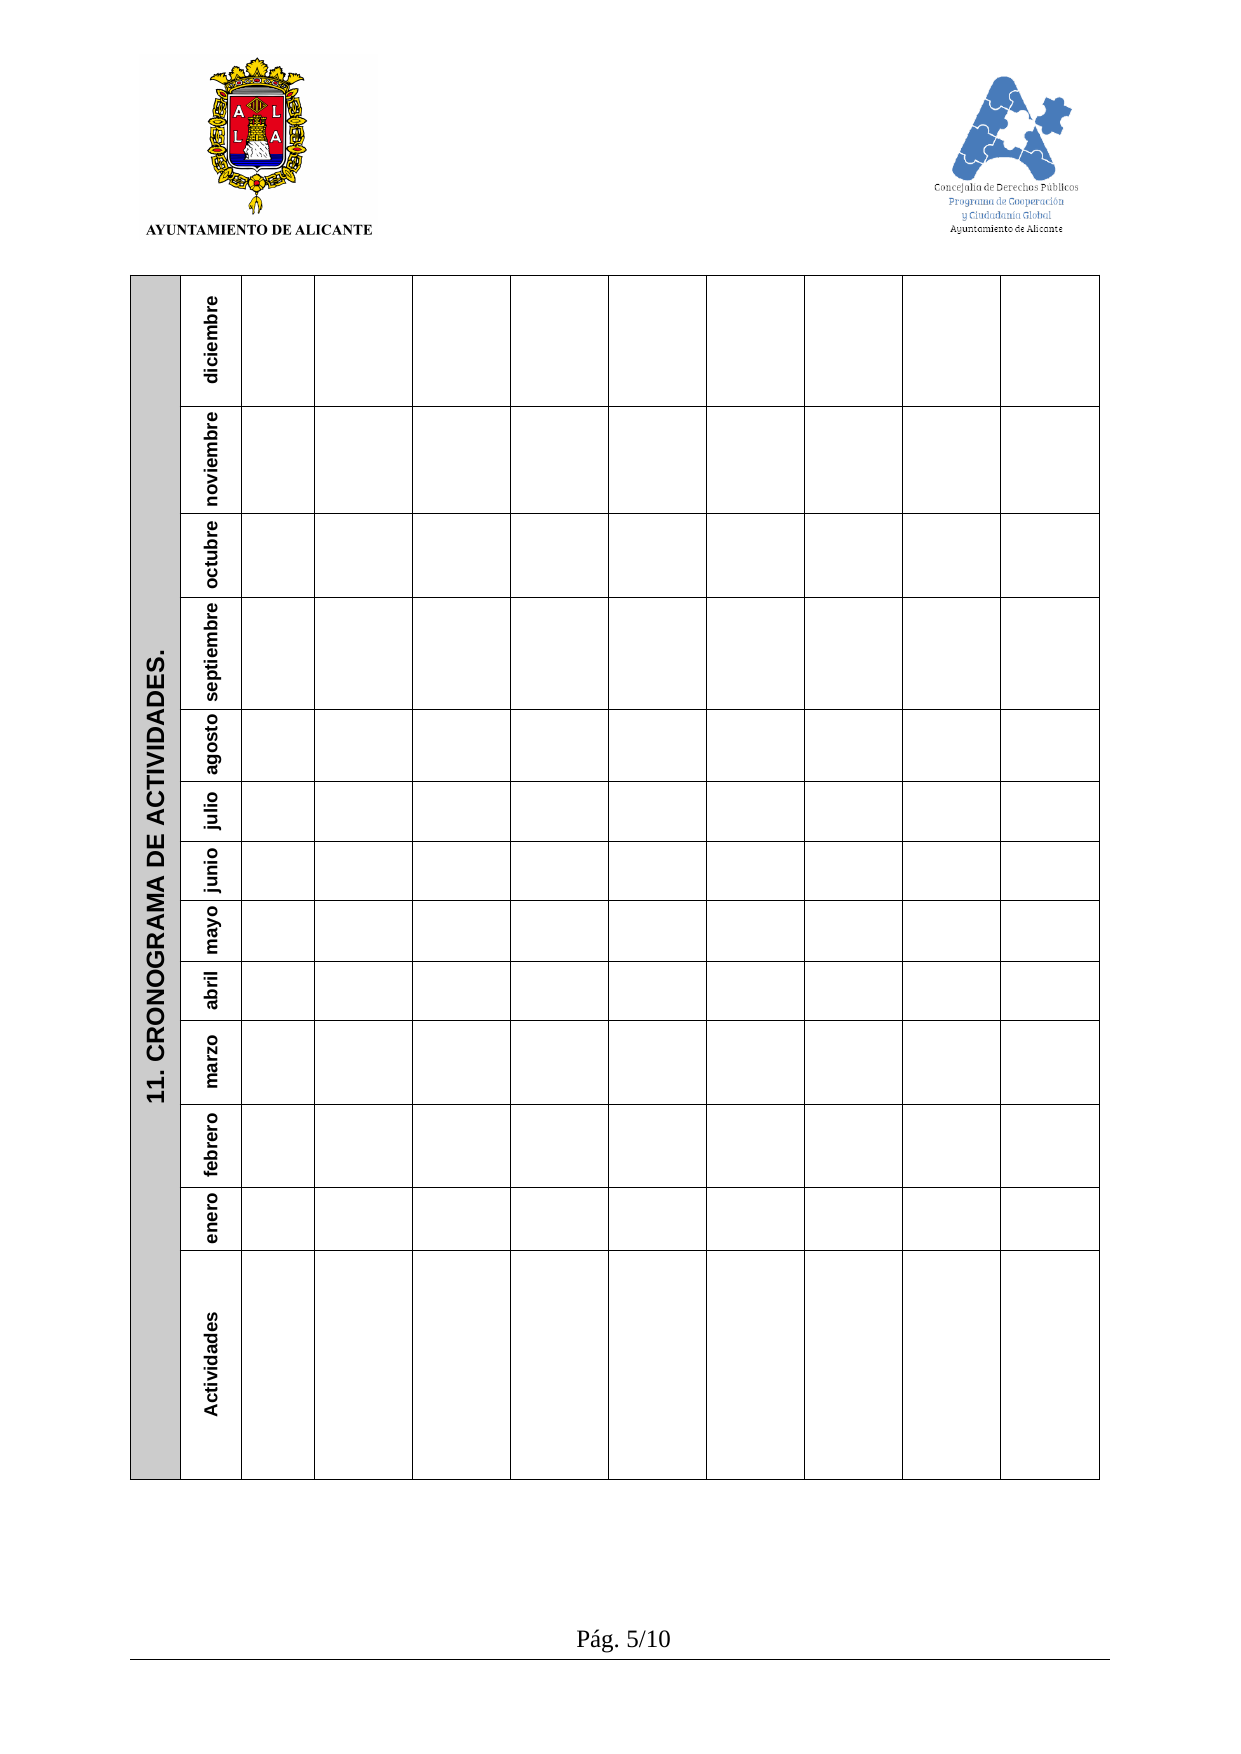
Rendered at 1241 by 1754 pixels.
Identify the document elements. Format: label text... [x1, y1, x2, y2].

table_cell [242, 514, 314, 597]
table_cell [511, 782, 608, 841]
table_cell [1001, 962, 1099, 1020]
table_cell [903, 710, 1000, 781]
table_cell [315, 407, 412, 513]
table_cell [707, 598, 804, 708]
table_cell [903, 962, 1000, 1020]
table_header [315, 276, 412, 406]
table_header diciembre [181, 276, 241, 406]
table_cell [511, 514, 608, 597]
table_cell [242, 901, 314, 961]
table_cell [707, 1021, 804, 1104]
table_cell [707, 842, 804, 900]
table_cell [1001, 1021, 1099, 1104]
table_header [242, 276, 314, 406]
table_cell [511, 1105, 608, 1187]
table_cell [805, 782, 902, 841]
table_cell [315, 782, 412, 841]
table_cell [511, 1188, 608, 1250]
table_cell [1001, 710, 1099, 781]
table_cell [511, 598, 608, 708]
table_cell [805, 514, 902, 597]
table_cell [707, 1251, 804, 1479]
table_cell [413, 1105, 510, 1187]
picture [911, 56, 1106, 254]
table_cell [707, 407, 804, 513]
table_cell [315, 1021, 412, 1104]
table_cell [805, 1188, 902, 1250]
table_cell [609, 842, 706, 900]
table_cell [511, 710, 608, 781]
table_cell [511, 1251, 608, 1479]
table_cell [609, 1251, 706, 1479]
table_cell [1001, 1105, 1099, 1187]
table_cell [805, 1105, 902, 1187]
table_cell [707, 710, 804, 781]
table_cell [903, 514, 1000, 597]
table_cell [707, 1188, 804, 1250]
table_cell [315, 1188, 412, 1250]
table_cell [805, 962, 902, 1020]
table_cell [315, 962, 412, 1020]
table_cell [413, 901, 510, 961]
table_cell [805, 842, 902, 900]
table_header [1001, 276, 1099, 406]
table_cell [413, 514, 510, 597]
table_cell [511, 842, 608, 900]
table_cell [1001, 782, 1099, 841]
table_cell [903, 782, 1000, 841]
table_cell [511, 901, 608, 961]
table_cell [903, 407, 1000, 513]
table_header [413, 276, 510, 406]
table_cell [511, 1021, 608, 1104]
table_cell [413, 842, 510, 900]
table_cell [805, 901, 902, 961]
table_cell [315, 1251, 412, 1479]
table_cell junio [181, 842, 241, 900]
table_header 11. CRONOGRAMA DE ACTIVIDADES. [131, 276, 180, 1479]
table_cell [707, 901, 804, 961]
table_cell [1001, 1251, 1099, 1479]
table_cell [242, 710, 314, 781]
table_cell [315, 901, 412, 961]
table_cell [903, 1021, 1000, 1104]
table_cell [707, 962, 804, 1020]
table_cell [609, 782, 706, 841]
table_cell [805, 1251, 902, 1479]
table_cell enero [181, 1188, 241, 1250]
table_cell [242, 1021, 314, 1104]
table_cell [413, 782, 510, 841]
table_cell [242, 842, 314, 900]
table_cell [315, 710, 412, 781]
table_header [609, 276, 706, 406]
table_cell [805, 1021, 902, 1104]
table_cell [242, 782, 314, 841]
table_cell [609, 1021, 706, 1104]
table_cell [242, 1251, 314, 1479]
table_header [805, 276, 902, 406]
picture [139, 54, 378, 240]
table_cell [511, 962, 608, 1020]
table_header [707, 276, 804, 406]
table_cell [903, 598, 1000, 708]
table_cell [413, 407, 510, 513]
table_cell [805, 598, 902, 708]
table_cell [1001, 598, 1099, 708]
table_cell marzo [181, 1021, 241, 1104]
table_cell [1001, 514, 1099, 597]
table_cell [609, 407, 706, 513]
table_cell [609, 901, 706, 961]
table_cell julio [181, 782, 241, 841]
table_cell [903, 842, 1000, 900]
table_cell [609, 514, 706, 597]
table_cell febrero [181, 1105, 241, 1187]
table_cell [1001, 1188, 1099, 1250]
table_cell septiembre [181, 598, 241, 708]
table_cell [805, 710, 902, 781]
table_cell [903, 901, 1000, 961]
table_cell [903, 1188, 1000, 1250]
table_cell [1001, 842, 1099, 900]
table_cell [1001, 407, 1099, 513]
table_cell [413, 962, 510, 1020]
table_cell [315, 598, 412, 708]
table_cell [805, 407, 902, 513]
table_cell [315, 1105, 412, 1187]
table_cell [707, 782, 804, 841]
table_cell [242, 962, 314, 1020]
table_cell [609, 598, 706, 708]
table_cell [1001, 901, 1099, 961]
table_cell [609, 1105, 706, 1187]
table_cell noviembre [181, 407, 241, 513]
table_cell [707, 514, 804, 597]
table_cell [707, 1105, 804, 1187]
table_cell [413, 1251, 510, 1479]
table_cell [413, 710, 510, 781]
table_cell mayo [181, 901, 241, 961]
table_cell [609, 962, 706, 1020]
table_cell [413, 598, 510, 708]
table_cell Actividades [181, 1251, 241, 1479]
table_cell [413, 1188, 510, 1250]
table_cell [242, 598, 314, 708]
table_cell octubre [181, 514, 241, 597]
table_cell abril [181, 962, 241, 1020]
table_header [511, 276, 608, 406]
table_cell [242, 407, 314, 513]
table_cell [242, 1188, 314, 1250]
table_cell [609, 1188, 706, 1250]
table_cell [609, 710, 706, 781]
table_cell [903, 1251, 1000, 1479]
table_header [903, 276, 1000, 406]
table_cell [511, 407, 608, 513]
table_cell [903, 1105, 1000, 1187]
table_cell [315, 514, 412, 597]
table_cell [315, 842, 412, 900]
table_cell [413, 1021, 510, 1104]
table_cell agosto [181, 710, 241, 781]
table_cell [242, 1105, 314, 1187]
